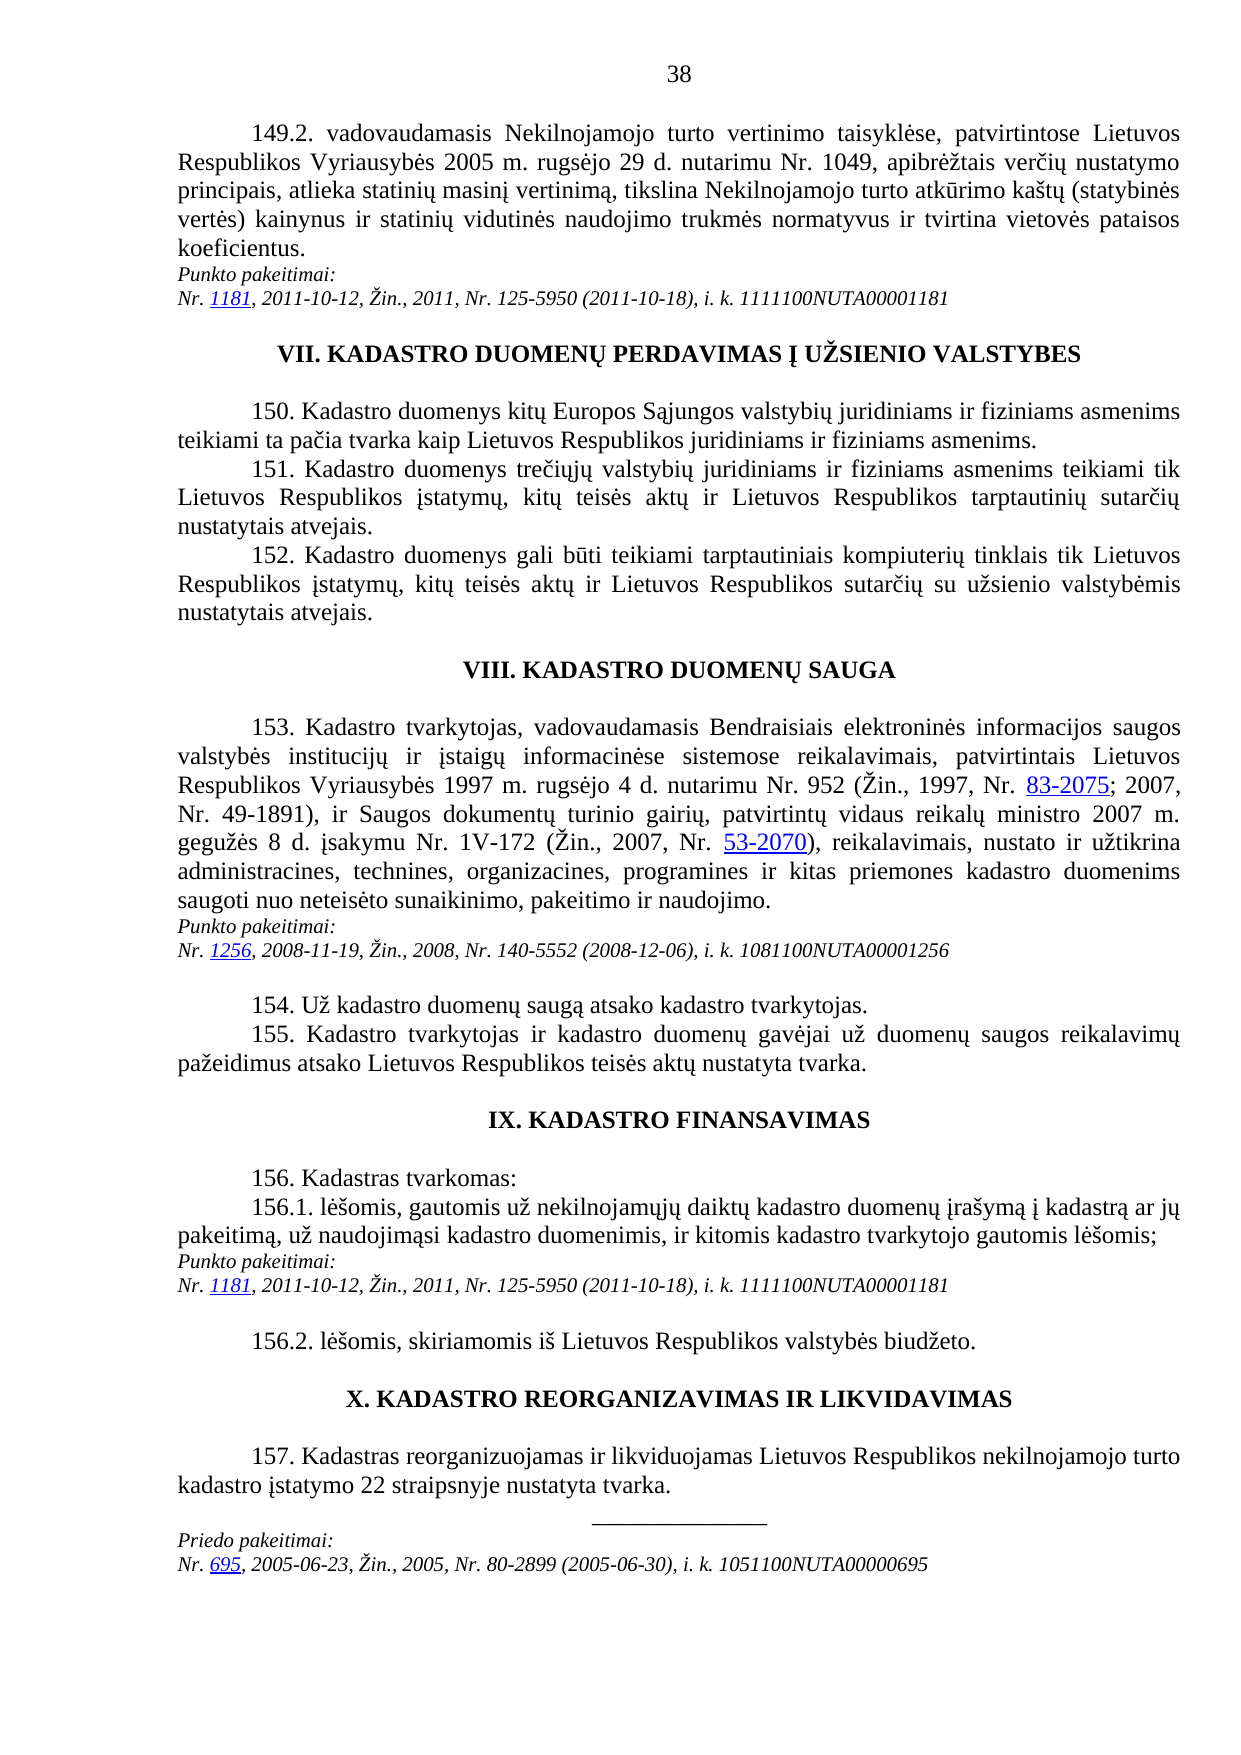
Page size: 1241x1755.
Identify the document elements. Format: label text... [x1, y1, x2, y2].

text Punkto pakeitimai: [177, 914, 1181, 938]
text Nr. 1256, 2008-11-19, Žin., 2008, Nr. 140-5552 (2008-12-06), i. k. 1081100NUTA00001256 [177, 938, 1181, 962]
text 149.2. vadovaudamasis Nekilnojamojo turto vertinimo taisyklėse, patvirtintose Lietuvos Respublikos Vyriausybės 2005 m. rugsėjo 29 d. nutarimu Nr. 1049, apibrėžtais verčių nustatymo principais, atlieka statinių masinį vertinimą, tikslina Nekilnojamojo turto atkūrimo kaštų (statybinės vertės) kainynus ir statinių vidutinės naudojimo trukmės normatyvus ir tvirtina vietovės pataisos koeficientus. [177, 118, 1181, 262]
text Nr. 695, 2005-06-23, Žin., 2005, Nr. 80-2899 (2005-06-30), i. k. 1051100NUTA00000695 [177, 1552, 1181, 1576]
text X. Kadastro reorganizavimas ir likvidavimas [177, 1384, 1181, 1412]
text Nr. 1181, 2011-10-12, Žin., 2011, Nr. 125-5950 (2011-10-18), i. k. 1111100NUTA00001181 [177, 286, 1181, 310]
text 150. Kadastro duomenys kitų Europos Sąjungos valstybių juridiniams ir fiziniams asmenims teikiami ta pačia tvarka kaip Lietuvos Respublikos juridiniams ir fiziniams asmenims. [177, 396, 1181, 454]
text VIII. KADASTRO DUOMENŲ SAUGA [177, 655, 1181, 684]
text 156. Kadastras tvarkomas: [177, 1163, 1181, 1192]
text 154. Už kadastro duomenų saugą atsako kadastro tvarkytojas. [177, 991, 1181, 1019]
text 153. Kadastro tvarkytojas, vadovaudamasis Bendraisiais elektroninės informacijos saugos valstybės institucijų ir įstaigų informacinėse sistemose reikalavimais, patvirtintais Lietuvos Respublikos Vyriausybės 1997 m. rugsėjo 4 d. nutarimu Nr. 952 (Žin., 1997, Nr. 83-2075; 2007, Nr. 49-1891), ir Saugos dokumentų turinio gairių, patvirtintų vidaus reikalų ministro 2007 m. gegužės 8 d. įsakymu Nr. 1V-172 (Žin., 2007, Nr. 53-2070), reikalavimais, nustato ir užtikrina administracines, technines, organizacines, programines ir kitas priemones kadastro duomenims saugoti nuo neteisėto sunaikinimo, pakeitimo ir naudojimo. [177, 712, 1181, 914]
text 151. Kadastro duomenys trečiųjų valstybių juridiniams ir fiziniams asmenims teikiami tik Lietuvos Respublikos įstatymų, kitų teisės aktų ir Lietuvos Respublikos tarptautinių sutarčių nustatytais atvejais. [177, 454, 1181, 540]
text 152. Kadastro duomenys gali būti teikiami tarptautiniais kompiuterių tinklais tik Lietuvos Respublikos įstatymų, kitų teisės aktų ir Lietuvos Respublikos sutarčių su užsienio valstybėmis nustatytais atvejais. [177, 540, 1181, 626]
text Punkto pakeitimai: [177, 262, 1181, 286]
text 156.1. lėšomis, gautomis už nekilnojamųjų daiktų kadastro duomenų įrašymą į kadastrą ar jų pakeitimą, už naudojimąsi kadastro duomenimis, ir kitomis kadastro tvarkytojo gautomis lėšomis; [177, 1192, 1181, 1249]
text 156.2. lėšomis, skiriamomis iš Lietuvos Respublikos valstybės biudžeto. [177, 1326, 1181, 1355]
text Nr. 1181, 2011-10-12, Žin., 2011, Nr. 125-5950 (2011-10-18), i. k. 1111100NUTA00001181 [177, 1273, 1181, 1297]
text Priedo pakeitimai: [177, 1527, 1181, 1552]
text IX. KADASTRO FINANSAVIMAS [177, 1106, 1181, 1134]
text 157. Kadastras reorganizuojamas ir likviduojamas Lietuvos Respublikos nekilnojamojo turto kadastro įstatymo 22 straipsnyje nustatyta tvarka. [177, 1441, 1181, 1499]
text 155. Kadastro tvarkytojas ir kadastro duomenų gavėjai už duomenų saugos reikalavimų pažeidimus atsako Lietuvos Respublikos teisės aktų nustatyta tvarka. [177, 1019, 1181, 1077]
text ______________ [177, 1499, 1181, 1527]
text Punkto pakeitimai: [177, 1249, 1181, 1273]
text VII. KADASTRO DUOMENŲ PERDAVIMAS Į UŽSIENIO VALSTYBES [177, 339, 1181, 367]
